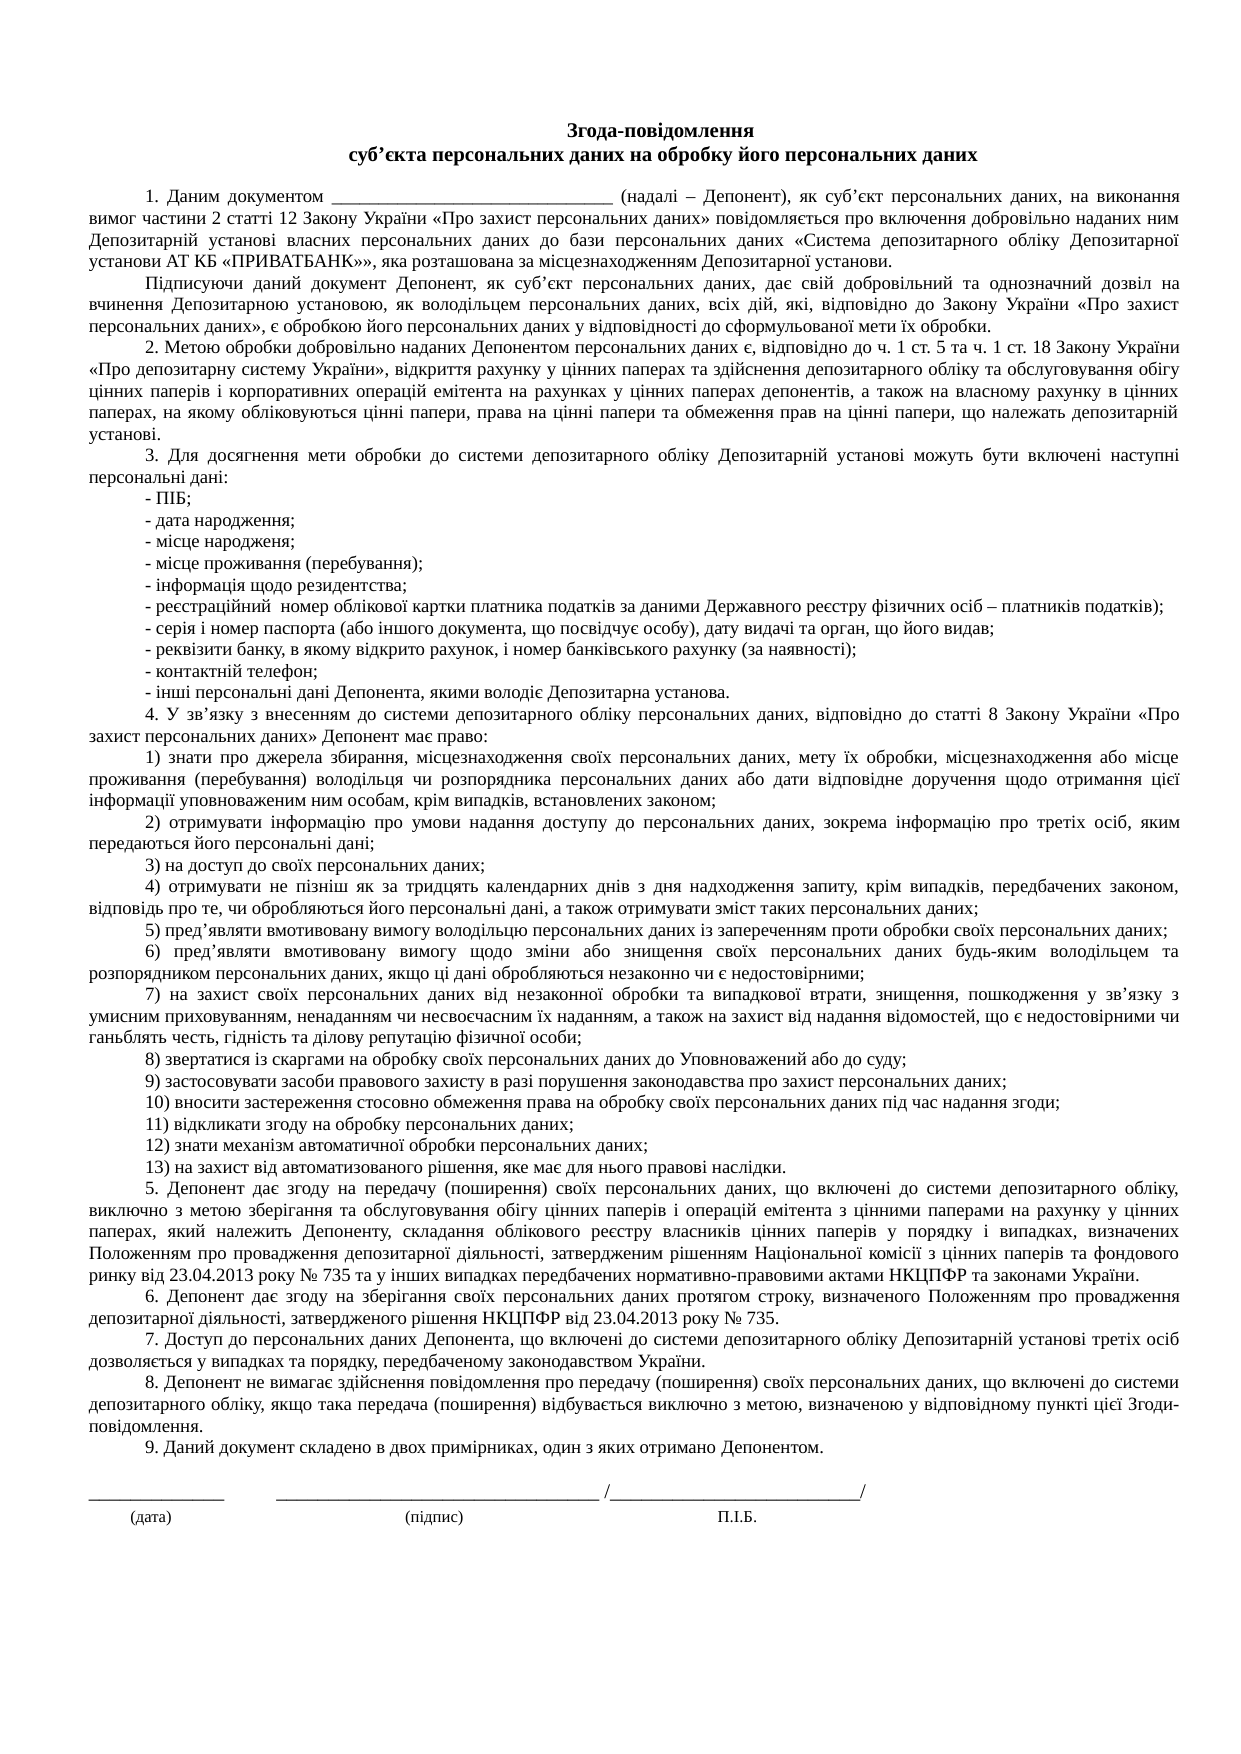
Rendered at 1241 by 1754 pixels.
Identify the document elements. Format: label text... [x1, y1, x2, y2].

text - реквізити банку, в якому відкрито рахунок, і номер банківського рахунку (за наявності); [88, 638, 1181, 660]
text 2) отримувати інформацію про умови надання доступу до персональних даних, зокрема інформацію про третіх осіб, яким передаються його персональні дані; [88, 811, 1181, 854]
text 11) відкликати згоду на обробку персональних даних; [88, 1113, 1181, 1134]
text - інші персональні дані Депонента, якими володіє Депозитарна установа. [88, 681, 1181, 703]
text - інформація щодо резидентства; [88, 573, 1181, 595]
text 1. Даним документом ______________________________ (надалі – Депонент), як суб’єкт персональних даних, на виконання вимог частини 2 статті 12 Закону України «Про захист персональних даних» повідомляється про включення добровільно наданих ним Депозитарній установі власних персональних даних до бази персональних даних «Система депозитарного обліку Депозитарної установи АТ КБ «ПРИВАТБАНК»», яка розташована за місцезнаходженням Депозитарної установи. [88, 185, 1181, 272]
text Підписуючи даний документ Депонент, як суб’єкт персональних даних, дає свій добровільний та однозначний дозвіл на вчинення Депозитарною установою, як володільцем персональних даних, всіх дій, які, відповідно до Закону України «Про захист персональних даних», є обробкою його персональних даних у відповідності до сформульованої мети їх обробки. [88, 272, 1181, 336]
text 5. Депонент дає згоду на передачу (поширення) своїх персональних даних, що включені до системи депозитарного обліку, виключно з метою зберігання та обслуговування обігу цінних паперів і операцій емітента з цінними паперами на рахунку у цінних паперах, який належить Депоненту, складання облікового реєстру власників цінних паперів у порядку і випадках, визначених Положенням про провадження депозитарної діяльності, затвердженим рішенням Національної комісії з цінних паперів та фондового ринку від 23.04.2013 року № 735 та у інших випадках передбачених нормативно-правовими актами НКЦПФР та законами України. [88, 1177, 1181, 1285]
text 9. Даний документ складено в двох примірниках, один з яких отримано Депонентом. [88, 1436, 1181, 1458]
text 4) отримувати не пізніш як за тридцять календарних днів з дня надходження запиту, крім випадків, передбачених законом, відповідь про те, чи обробляються його персональні дані, а також отримувати зміст таких персональних даних; [88, 875, 1181, 918]
text _____________ _______________________________ /________________________/ [88, 1479, 1181, 1503]
text 5) пред’являти вмотивовану вимогу володільцю персональних даних із запереченням проти обробки своїх персональних даних; [88, 918, 1181, 940]
text 8. Депонент не вимагає здійснення повідомлення про передачу (поширення) своїх персональних даних, що включені до системи депозитарного обліку, якщо така передача (поширення) відбувається виключно з метою, визначеною у відповідному пункті цієї Згоди-повідомлення. [88, 1371, 1181, 1436]
text 7. Доступ до персональних даних Депонента, що включені до системи депозитарного обліку Депозитарній установі третіх осіб дозволяється у випадках та порядку, передбаченому законодавством України. [88, 1328, 1181, 1371]
text - ПІБ; [88, 487, 1181, 509]
text 2. Метою обробки добровільно наданих Депонентом персональних даних є, відповідно до ч. 1 ст. 5 та ч. 1 ст. 18 Закону України «Про депозитарну систему України», відкриття рахунку у цінних паперах та здійснення депозитарного обліку та обслуговування обігу цінних паперів і корпоративних операцій емітента на рахунках у цінних паперах депонентів, а також на власному рахунку в цінних паперах, на якому обліковуються цінні папери, права на цінні папери та обмеження прав на цінні папери, що належать депозитарній установі. [88, 336, 1181, 444]
text 3) на доступ до своїх персональних даних; [88, 854, 1181, 875]
text 7) на захист своїх персональних даних від незаконної обробки та випадкової втрати, знищення, пошкодження у зв’язку з умисним приховуванням, ненаданням чи несвоєчасним їх наданням, а також на захист від надання відомостей, що є недостовірними чи ганьблять честь, гідність та ділову репутацію фізичної особи; [88, 983, 1181, 1048]
text (дата) (підпис) П.І.Б. [88, 1503, 1181, 1527]
text 8) звертатися із скаргами на обробку своїх персональних даних до Уповноважений або до суду; [88, 1048, 1181, 1069]
text 4. У зв’язку з внесенням до системи депозитарного обліку персональних даних, відповідно до статті 8 Закону України «Про захист персональних даних» Депонент має право: [88, 703, 1181, 746]
text 6. Депонент дає згоду на зберігання своїх персональних даних протягом строку, визначеного Положенням про провадження депозитарної діяльності, затвердженого рішення НКЦПФР від 23.04.2013 року № 735. [88, 1285, 1181, 1328]
text 3. Для досягнення мети обробки до системи депозитарного обліку Депозитарній установі можуть бути включені наступні персональні дані: [88, 444, 1181, 487]
text - контактній телефон; [88, 660, 1181, 681]
text - місце проживання (перебування); [88, 552, 1181, 573]
text - реєстраційний номер облікової картки платника податків за даними Державного реєстру фізичних осіб – платників податків); [88, 595, 1181, 617]
text 6) пред’являти вмотивовану вимогу щодо зміни або знищення своїх персональних даних будь-яким володільцем та розпорядником персональних даних, якщо ці дані обробляються незаконно чи є недостовірними; [88, 940, 1181, 983]
text 13) на захист від автоматизованого рішення, яке має для нього правові наслідки. [88, 1156, 1181, 1177]
text - місце народженя; [88, 530, 1181, 552]
text 12) знати механізм автоматичної обробки персональних даних; [88, 1134, 1181, 1156]
text 10) вносити застереження стосовно обмеження права на обробку своїх персональних даних під час надання згоди; [88, 1091, 1181, 1113]
text - дата народження; [88, 509, 1181, 530]
text Згода-повідомлення [88, 118, 1181, 142]
text - серія і номер паспорта (або іншого документа, що посвідчує особу), дату видачі та орган, що його видав; [88, 617, 1181, 638]
text суб’єкта персональних даних на обробку його персональних даних [88, 142, 1181, 166]
text 9) застосовувати засоби правового захисту в разі порушення законодавства про захист персональних даних; [88, 1069, 1181, 1091]
text 1) знати про джерела збирання, місцезнаходження своїх персональних даних, мету їх обробки, місцезнаходження або місце проживання (перебування) володільця чи розпорядника персональних даних або дати відповідне доручення щодо отримання цієї інформації уповноваженим ним особам, крім випадків, встановлених законом; [88, 746, 1181, 811]
